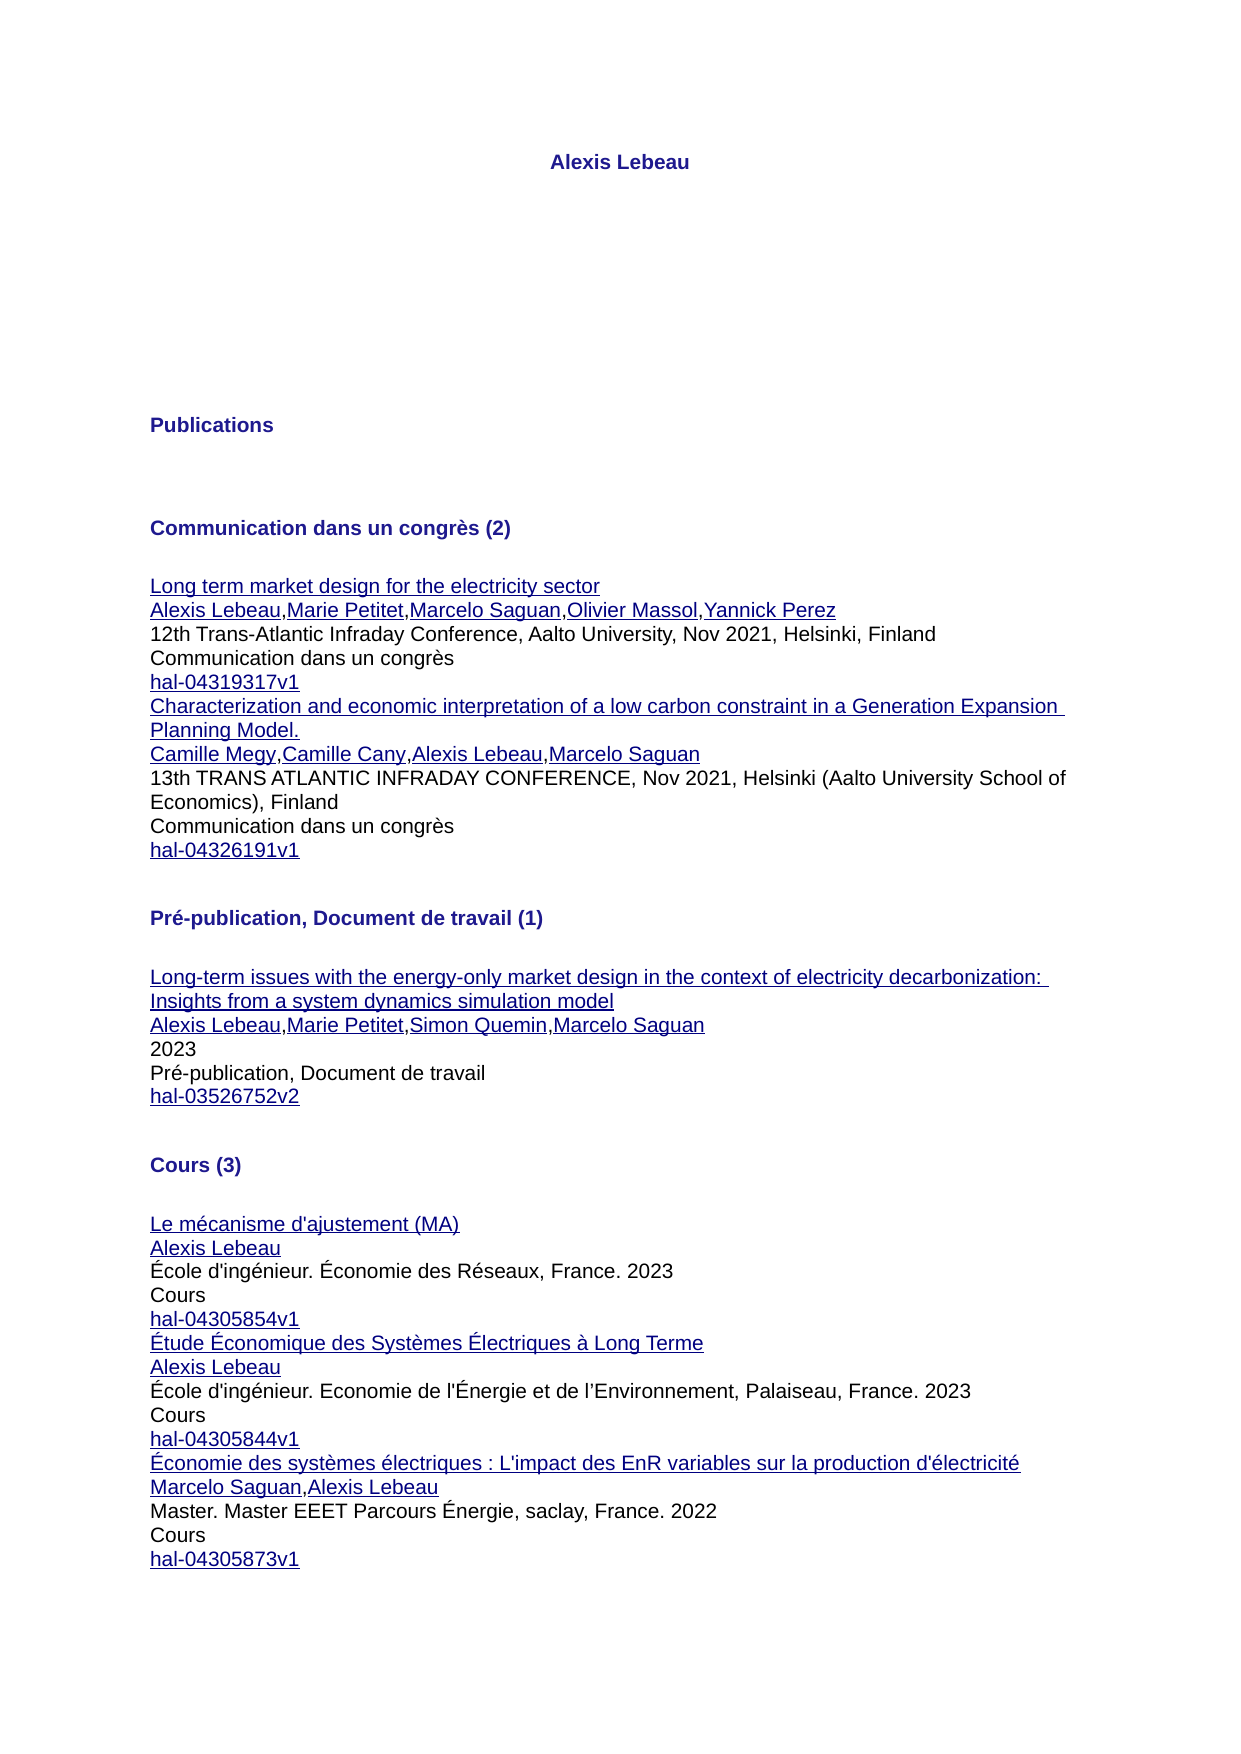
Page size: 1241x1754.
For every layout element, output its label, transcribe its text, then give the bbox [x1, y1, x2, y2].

subtitle Cours (3) [150, 1153, 1090, 1177]
table_header Long term market design for the electricity sector Alexis Lebeau,Marie Petitet,Marcelo Saguan,Olivier Massol,Yannick Perez 12th Trans-Atlantic Infraday Conference, Aalto University, Nov 2021, Helsinki, Finland Communication dans un congrès hal-04319317v1 [150, 574, 1090, 694]
subtitle Publications [150, 412, 1090, 436]
table_header Long-term issues with the energy-only market design in the context of electricity decarbonization: Insights from a system dynamics simulation model Alexis Lebeau,Marie Petitet,Simon Quemin,Marcelo Saguan 2023 Pré-publication, Document de travail hal-03526752v2 [150, 965, 1090, 1108]
subtitle Alexis Lebeau [150, 150, 1090, 174]
table_cell Économie des systèmes électriques : L'impact des EnR variables sur la production d'électricité Marcelo Saguan,Alexis Lebeau Master. Master EEET Parcours Énergie, saclay, France. 2022 Cours hal-04305873v1 [150, 1451, 1090, 1571]
subtitle Pré-publication, Document de travail (1) [150, 906, 1090, 930]
table_cell Étude Économique des Systèmes Électriques à Long Terme Alexis Lebeau École d'ingénieur. Economie de l'Énergie et de l’Environnement, Palaiseau, France. 2023 Cours hal-04305844v1 [150, 1331, 1090, 1451]
table_header Le mécanisme d'ajustement (MA) Alexis Lebeau École d'ingénieur. Économie des Réseaux, France. 2023 Cours hal-04305854v1 [150, 1211, 1090, 1331]
table_cell Characterization and economic interpretation of a low carbon constraint in a Generation Expansion Planning Model. Camille Megy,Camille Cany,Alexis Lebeau,Marcelo Saguan 13th TRANS ATLANTIC INFRADAY CONFERENCE, Nov 2021, Helsinki (Aalto University School of Economics), Finland Communication dans un congrès hal-04326191v1 [150, 694, 1090, 861]
subtitle Communication dans un congrès (2) [150, 516, 1090, 539]
